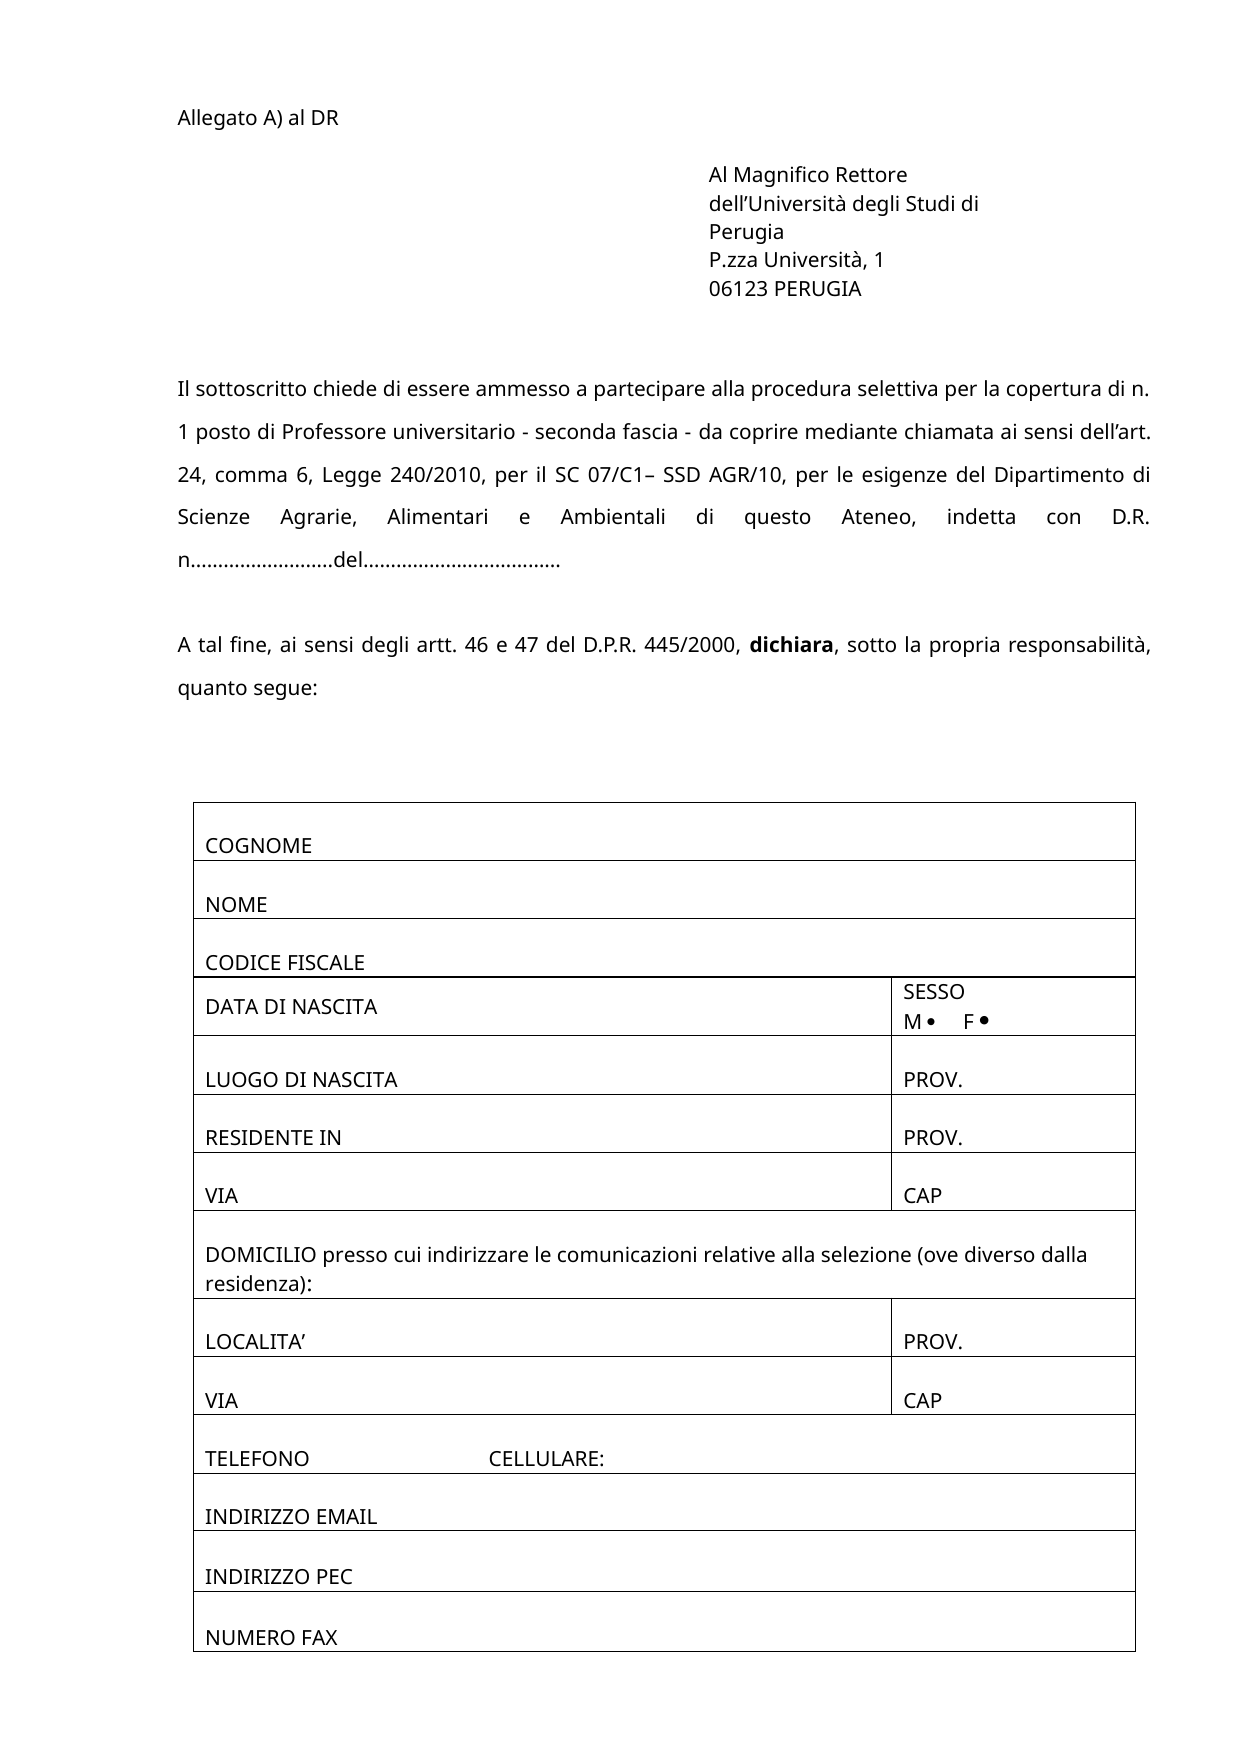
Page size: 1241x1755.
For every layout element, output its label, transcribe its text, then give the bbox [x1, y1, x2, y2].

table_cell PROV. [892, 1095, 1135, 1152]
table_cell NOME [194, 861, 1135, 918]
table_cell CAP [892, 1153, 1135, 1210]
table_cell DOMICILIO presso cui indirizzare le comunicazioni relative alla selezione (ove diverso dalla residenza): [194, 1211, 1135, 1298]
table_cell SESSO M  F  [892, 978, 1135, 1035]
table_cell NUMERO FAX [194, 1592, 1135, 1651]
table_cell RESIDENTE IN [194, 1095, 891, 1152]
table_cell PROV. [892, 1299, 1135, 1356]
table_cell INDIRIZZO PEC [194, 1531, 1135, 1591]
text Il sottoscritto chiede di essere ammesso a partecipare alla procedura selettiva per la copertura di n. 1 posto di Professore universitario - seconda fascia - da coprire mediante chiamata ai sensi dell’art. 24, comma 6, Legge 240/2010, per il SC 07/C1– SSD AGR/10, per le esigenze del Dipartimento di Scienze Agrarie, Alimentari e Ambientali di questo Ateneo, indetta con D.R. n……………………..del……………………………... [177, 374, 1152, 573]
text Perugia [177, 217, 1094, 246]
text A tal fine, ai sensi degli artt. 46 e 47 del D.P.R. 445/2000, dichiara, sotto la propria responsabilità, quanto segue: [177, 630, 1152, 701]
table_cell VIA [194, 1357, 891, 1414]
table_cell VIA [194, 1153, 891, 1210]
table_cell CAP [892, 1357, 1135, 1414]
text Al Magnifico Rettore [177, 160, 1094, 189]
table_cell LOCALITA’ [194, 1299, 891, 1356]
text dell’Università degli Studi di [177, 189, 1094, 217]
table_cell TELEFONO CELLULARE: [194, 1415, 1135, 1472]
table_cell INDIRIZZO EMAIL [194, 1474, 1135, 1530]
text P.zza Università, 1 [177, 246, 1094, 274]
subtitle Allegato A) al DR [177, 103, 1094, 132]
table_header COGNOME [194, 803, 1135, 860]
table_cell DATA DI NASCITA [194, 978, 891, 1035]
table_cell PROV. [892, 1036, 1135, 1093]
table_cell CODICE FISCALE [194, 919, 1135, 976]
table_cell LUOGO DI NASCITA [194, 1036, 891, 1093]
text 06123 PERUGIA [177, 274, 1094, 302]
